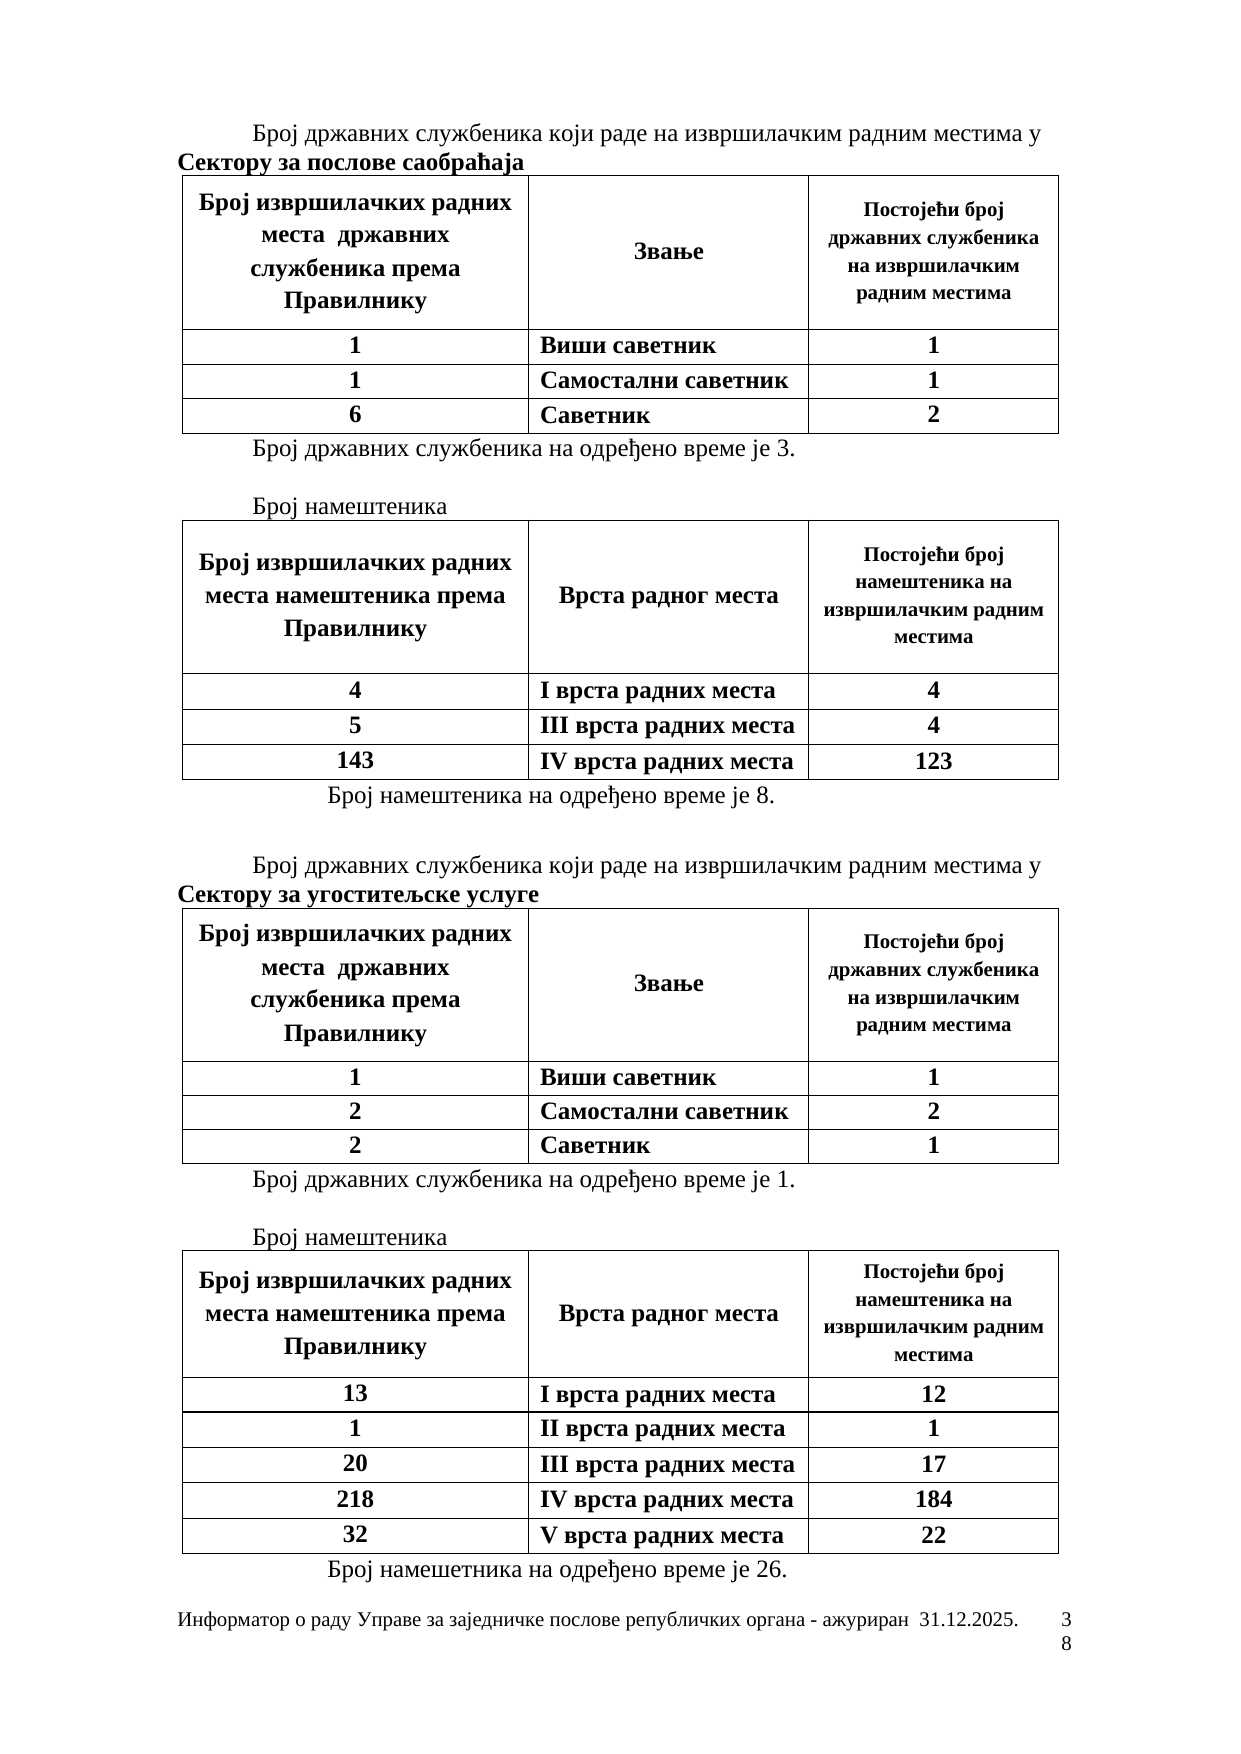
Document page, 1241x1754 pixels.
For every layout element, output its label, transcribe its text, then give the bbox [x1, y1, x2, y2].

table_cell 1 [809, 330, 1058, 364]
table_header Звање [529, 176, 808, 329]
table_cell 17 [809, 1448, 1058, 1482]
table_cell IV врста радних места [529, 1483, 808, 1518]
text Број државних службеника који раде на извршилачким радним местима у [177, 118, 1063, 147]
table_header Број извршилачких радних места државних службеника према Правилнику [183, 909, 528, 1061]
table_header Број извршилачких радних места намештеника према Правилнику [183, 521, 528, 673]
text Број државних службеника на одређено време је 1. [177, 1164, 1063, 1193]
text Број намешетника на одређено време је 26. [177, 1554, 1063, 1583]
table_cell 123 [809, 745, 1058, 779]
text Број намештеника [177, 491, 1063, 520]
text Број државних службеника који раде на извршилачким радним местима у [177, 850, 1063, 879]
table_cell 1 [809, 1413, 1058, 1447]
table_cell IV врста радних места [529, 745, 808, 779]
table_cell 2 [809, 1096, 1058, 1129]
table_header Врста радног места [529, 1251, 808, 1377]
table_header Постојећи број државних службеника на извршилачким радним местима [809, 909, 1058, 1061]
text Број државних службеника на одређено време је 3. [177, 433, 1063, 462]
table_cell 218 [183, 1483, 528, 1518]
table_cell 1 [183, 365, 528, 398]
table_cell 4 [809, 710, 1058, 744]
text Сектору за послове саобраћаја [177, 147, 1063, 175]
table_header Постојећи број намештеника на извршилачким радним местима [809, 521, 1058, 673]
table_cell 5 [183, 710, 528, 744]
table_cell Саветник [529, 399, 808, 432]
table_cell 2 [183, 1130, 528, 1163]
table_cell 1 [809, 1130, 1058, 1163]
table_cell 2 [183, 1096, 528, 1129]
table_cell I врста радних места [529, 1378, 808, 1411]
table_header Постојећи број намештеника на извршилачким радним местима [809, 1251, 1058, 1377]
table_cell 6 [183, 399, 528, 432]
text Број намештеника [177, 1222, 1063, 1250]
table_cell III врста радних места [529, 1448, 808, 1482]
table_cell 22 [809, 1519, 1058, 1553]
table_cell 2 [809, 399, 1058, 432]
table_cell 1 [183, 1413, 528, 1447]
text Сектору за угоститељске услуге [177, 879, 1063, 907]
table_cell Самостални саветник [529, 1096, 808, 1129]
table_cell I врста радних места [529, 674, 808, 708]
table_cell 20 [183, 1448, 528, 1482]
text Број намештeника на одређено време је 8. [177, 780, 1063, 809]
table_cell 32 [183, 1519, 528, 1553]
table_cell Виши саветник [529, 1062, 808, 1095]
table_cell 1 [809, 1062, 1058, 1095]
table_cell 12 [809, 1378, 1058, 1411]
table_header Звање [529, 909, 808, 1061]
table_cell 4 [183, 674, 528, 708]
table_cell Саветник [529, 1130, 808, 1163]
table_cell 143 [183, 745, 528, 779]
table_header Постојећи број државних службеника на извршилачким радним местима [809, 176, 1058, 329]
table_cell 1 [183, 1062, 528, 1095]
table_cell 13 [183, 1378, 528, 1411]
table_cell 184 [809, 1483, 1058, 1518]
table_cell Виши саветник [529, 330, 808, 364]
table_cell 1 [809, 365, 1058, 398]
table_cell Самостални саветник [529, 365, 808, 398]
table_cell 4 [809, 674, 1058, 708]
table_cell II врста радних места [529, 1413, 808, 1447]
table_cell V врста радних места [529, 1519, 808, 1553]
table_header Врста радног места [529, 521, 808, 673]
table_header Број извршилачких радних места државних службеника према Правилнику [183, 176, 528, 329]
table_header Број извршилачких радних места намештеника према Правилнику [183, 1251, 528, 1377]
table_cell 1 [183, 330, 528, 364]
table_cell III врста радних места [529, 710, 808, 744]
